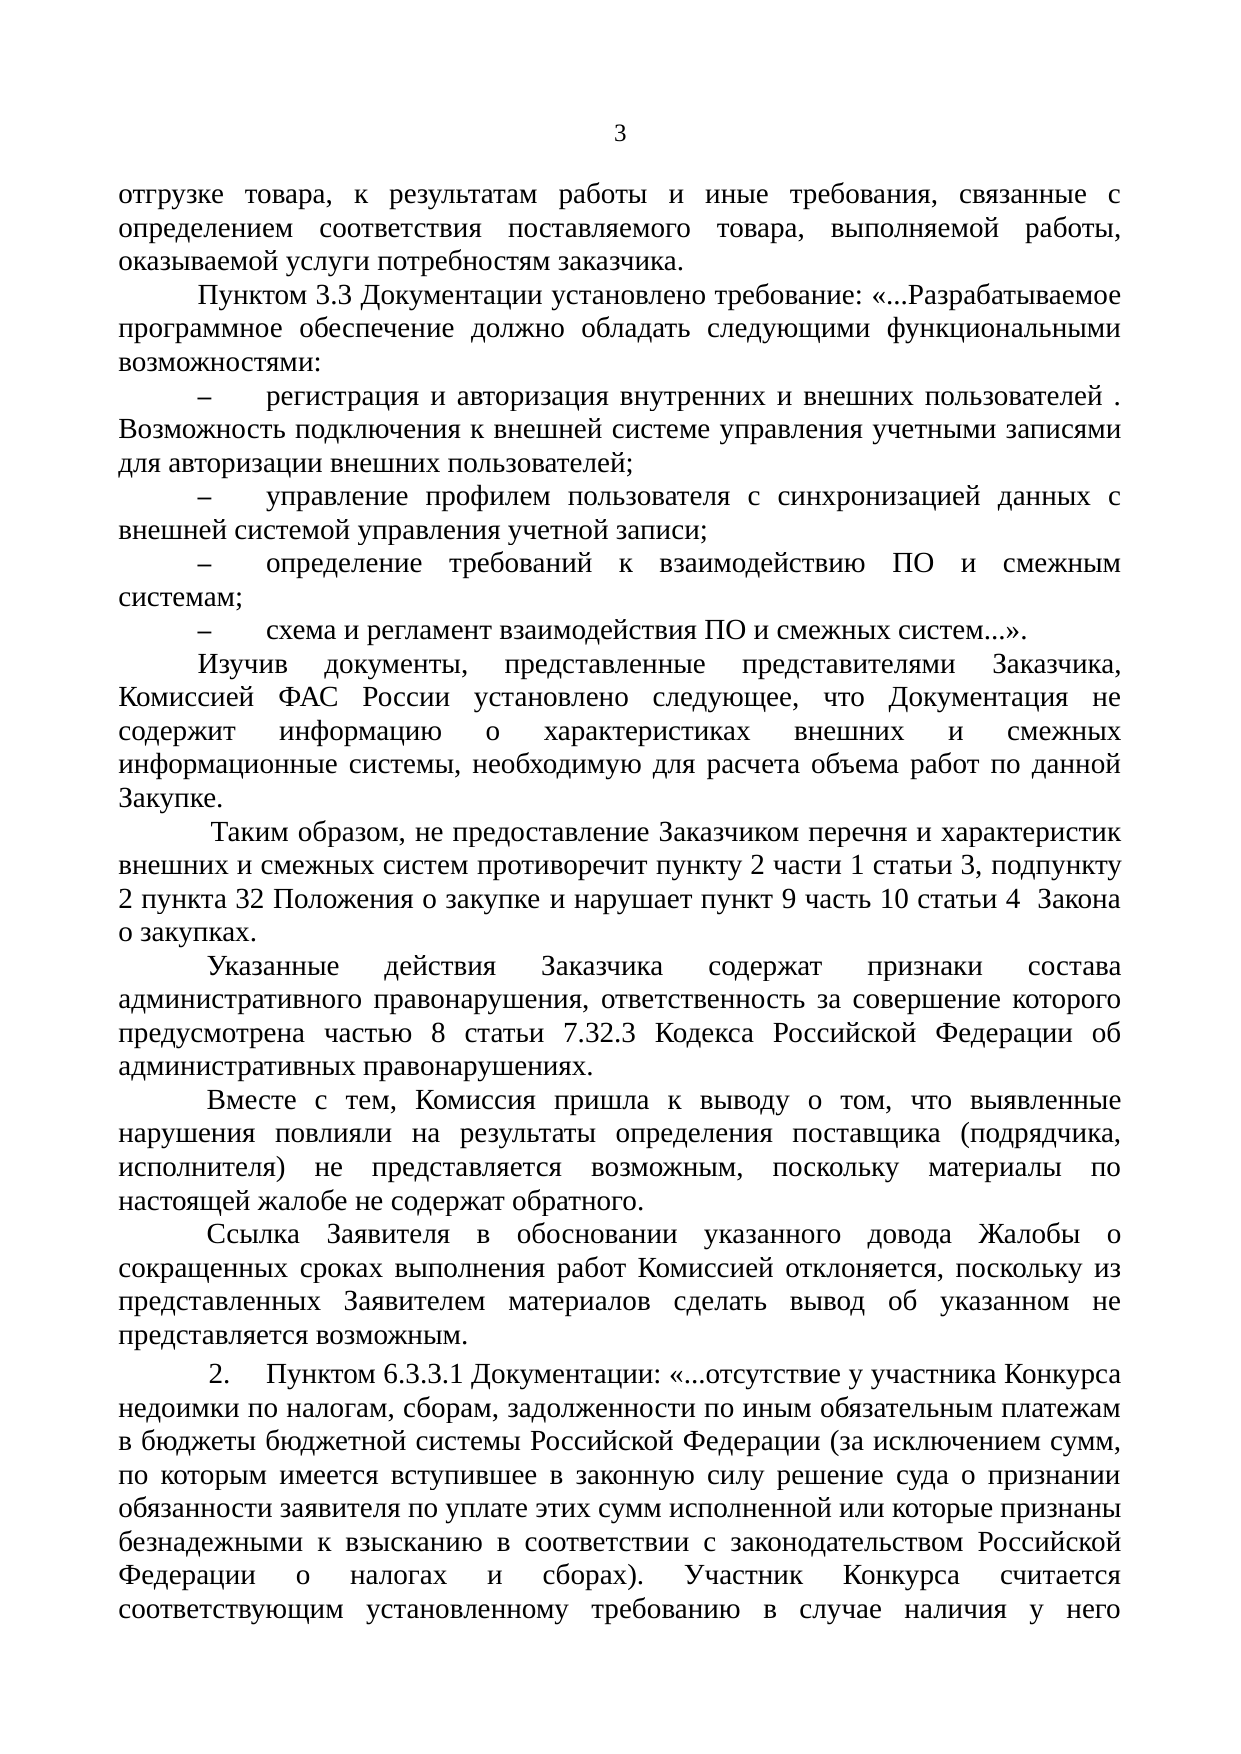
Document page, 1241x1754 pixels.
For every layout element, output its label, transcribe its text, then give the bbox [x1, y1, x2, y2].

text Изучив документы, представленные представителями Заказчика, Комиссией ФАС России установлено следующее, что Документация не содержит информацию о характеристиках внешних и смежных информационные системы, необходимую для расчета объема работ по данной Закупке. [118, 646, 1122, 814]
text Вместе с тем, Комиссия пришла к выводу о том, что выявленные нарушения повлияли на результаты определения поставщика (подрядчика, исполнителя) не представляется возможным, поскольку материалы по настоящей жалобе не содержат обратного. [118, 1082, 1122, 1216]
list управление профилем пользователя с синхронизацией данных с внешней системой управления учетной записи; [118, 478, 1122, 545]
text Ссылка Заявителя в обосновании указанного довода Жалобы о сокращенных сроках выполнения работ Комиссией отклоняется, поскольку из представленных Заявителем материалов сделать вывод об указанном не представляется возможным. [118, 1216, 1122, 1350]
text 2. Пунктом 6.3.3.1 Документации: «...отсутствие у участника Конкурса недоимки по налогам, сборам, задолженности по иным обязательным платежам в бюджеты бюджетной системы Российской Федерации (за исключением сумм, по которым имеется вступившее в законную силу решение суда о признании обязанности заявителя по уплате этих сумм исполненной или которые признаны безнадежными к взысканию в соответствии с законодательством Российской Федерации о налогах и сборах). Участник Конкурса считается соответствующим установленному требованию в случае наличия у него [118, 1356, 1122, 1624]
list схема и регламент взаимодействия ПО и смежных систем...». [118, 612, 1122, 646]
list определение требований к взаимодействию ПО и смежным системам; [118, 545, 1122, 612]
text Таким образом, не предоставление Заказчиком перечня и характеристик внешних и смежных систем противоречит пункту 2 части 1 статьи 3, подпункту 2 пункта 32 Положения о закупке и нарушает пункт 9 часть 10 статьи 4 Закона о закупках. [118, 814, 1122, 948]
list регистрация и авторизация внутренних и внешних пользователей . Возможность подключения к внешней системе управления учетными записями для авторизации внешних пользователей; [118, 378, 1122, 478]
text отгрузке товара, к результатам работы и иные требования, связанные с определением соответствия поставляемого товара, выполняемой работы, оказываемой услуги потребностям заказчика. [118, 176, 1122, 277]
text Указанные действия Заказчика содержат признаки состава административного правонарушения, ответственность за совершение которого предусмотрена частью 8 статьи 7.32.3 Кодекса Российской Федерации об административных правонарушениях. [118, 948, 1122, 1082]
text Пунктом 3.3 Документации установлено требование: «...Разрабатываемое программное обеспечение должно обладать следующими функциональными возможностями: [118, 277, 1122, 378]
